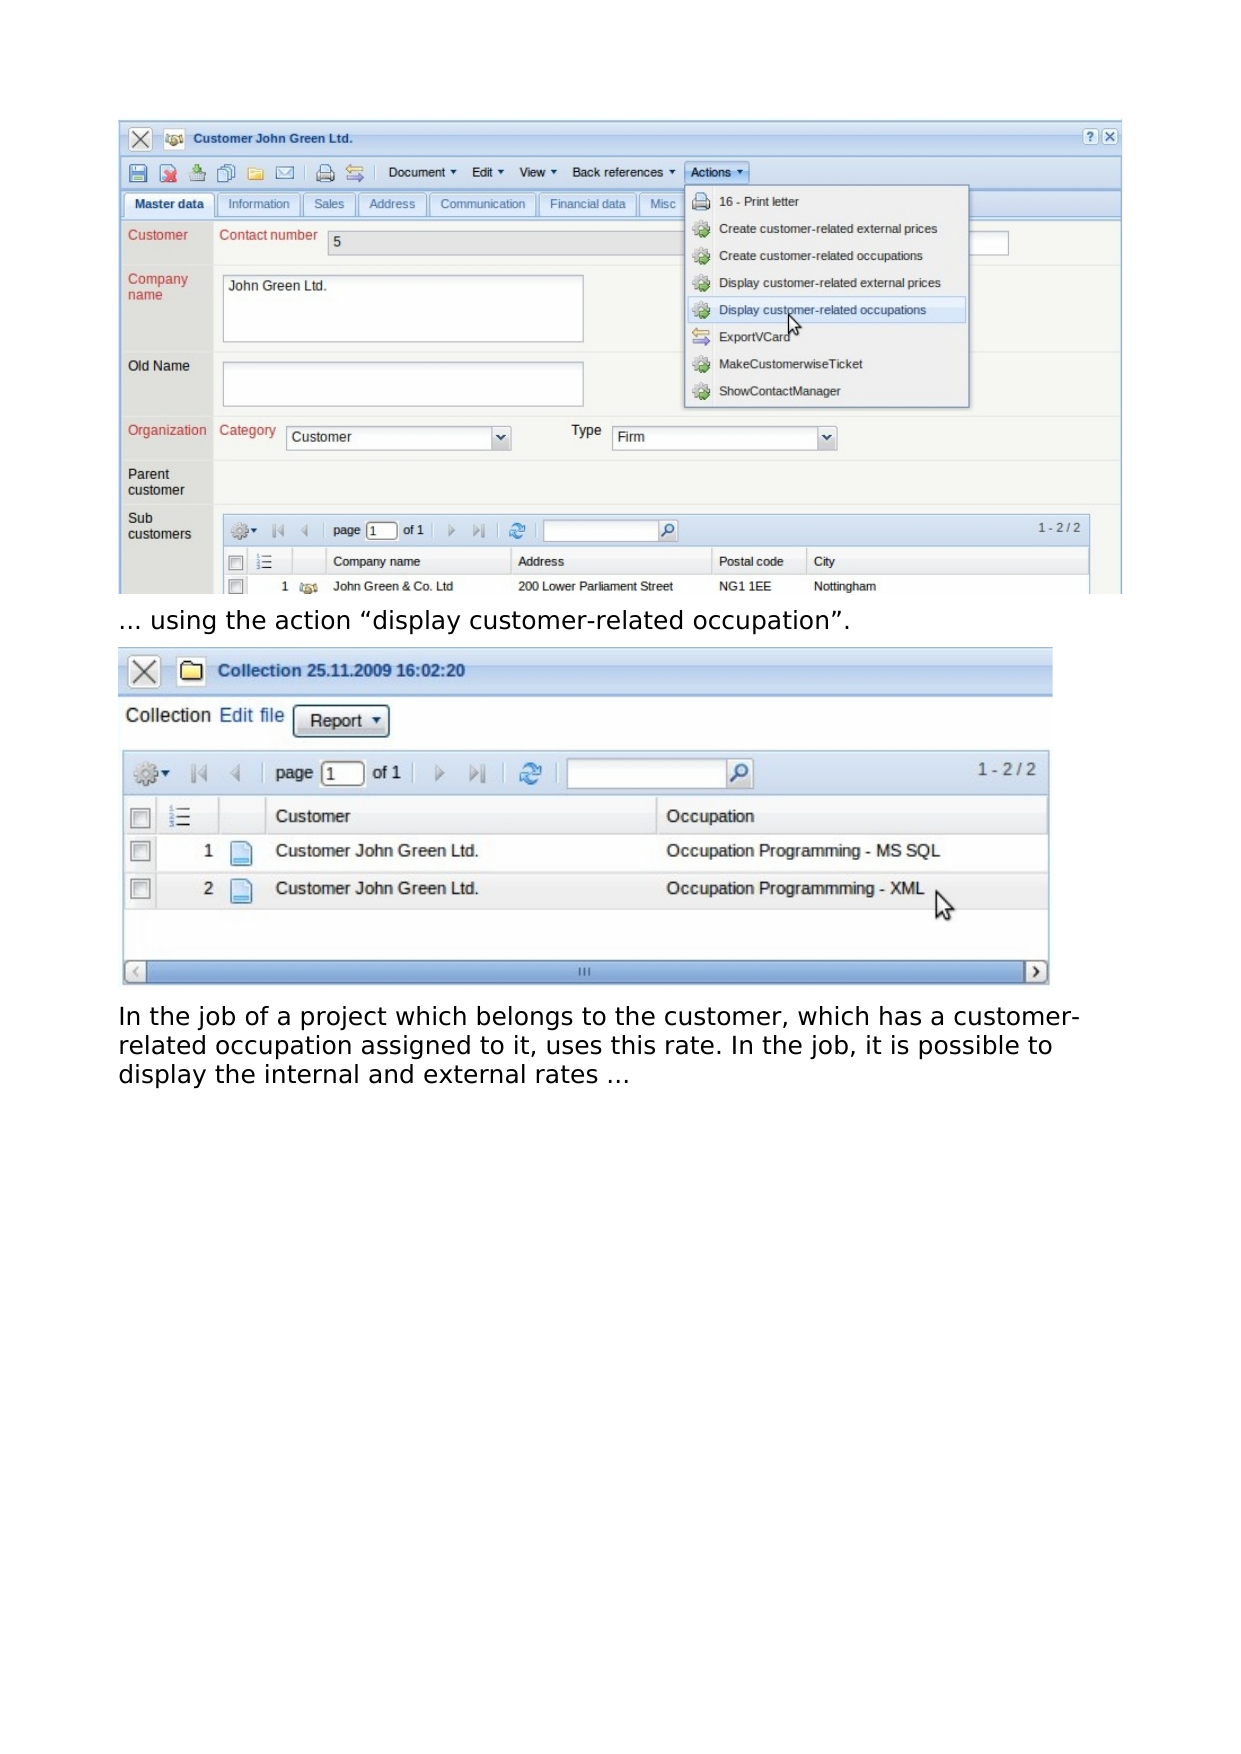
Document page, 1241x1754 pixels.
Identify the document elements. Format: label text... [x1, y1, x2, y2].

text In the job of a project which belongs to the customer, which has a customer-related occupation assigned to it, uses this rate. In the job, it is possible to display the internal and external rates ... [118, 1002, 1122, 1090]
picture [118, 647, 1053, 990]
text ... using the action “display customer-related occupation”. [118, 606, 1122, 635]
picture [118, 118, 1123, 594]
